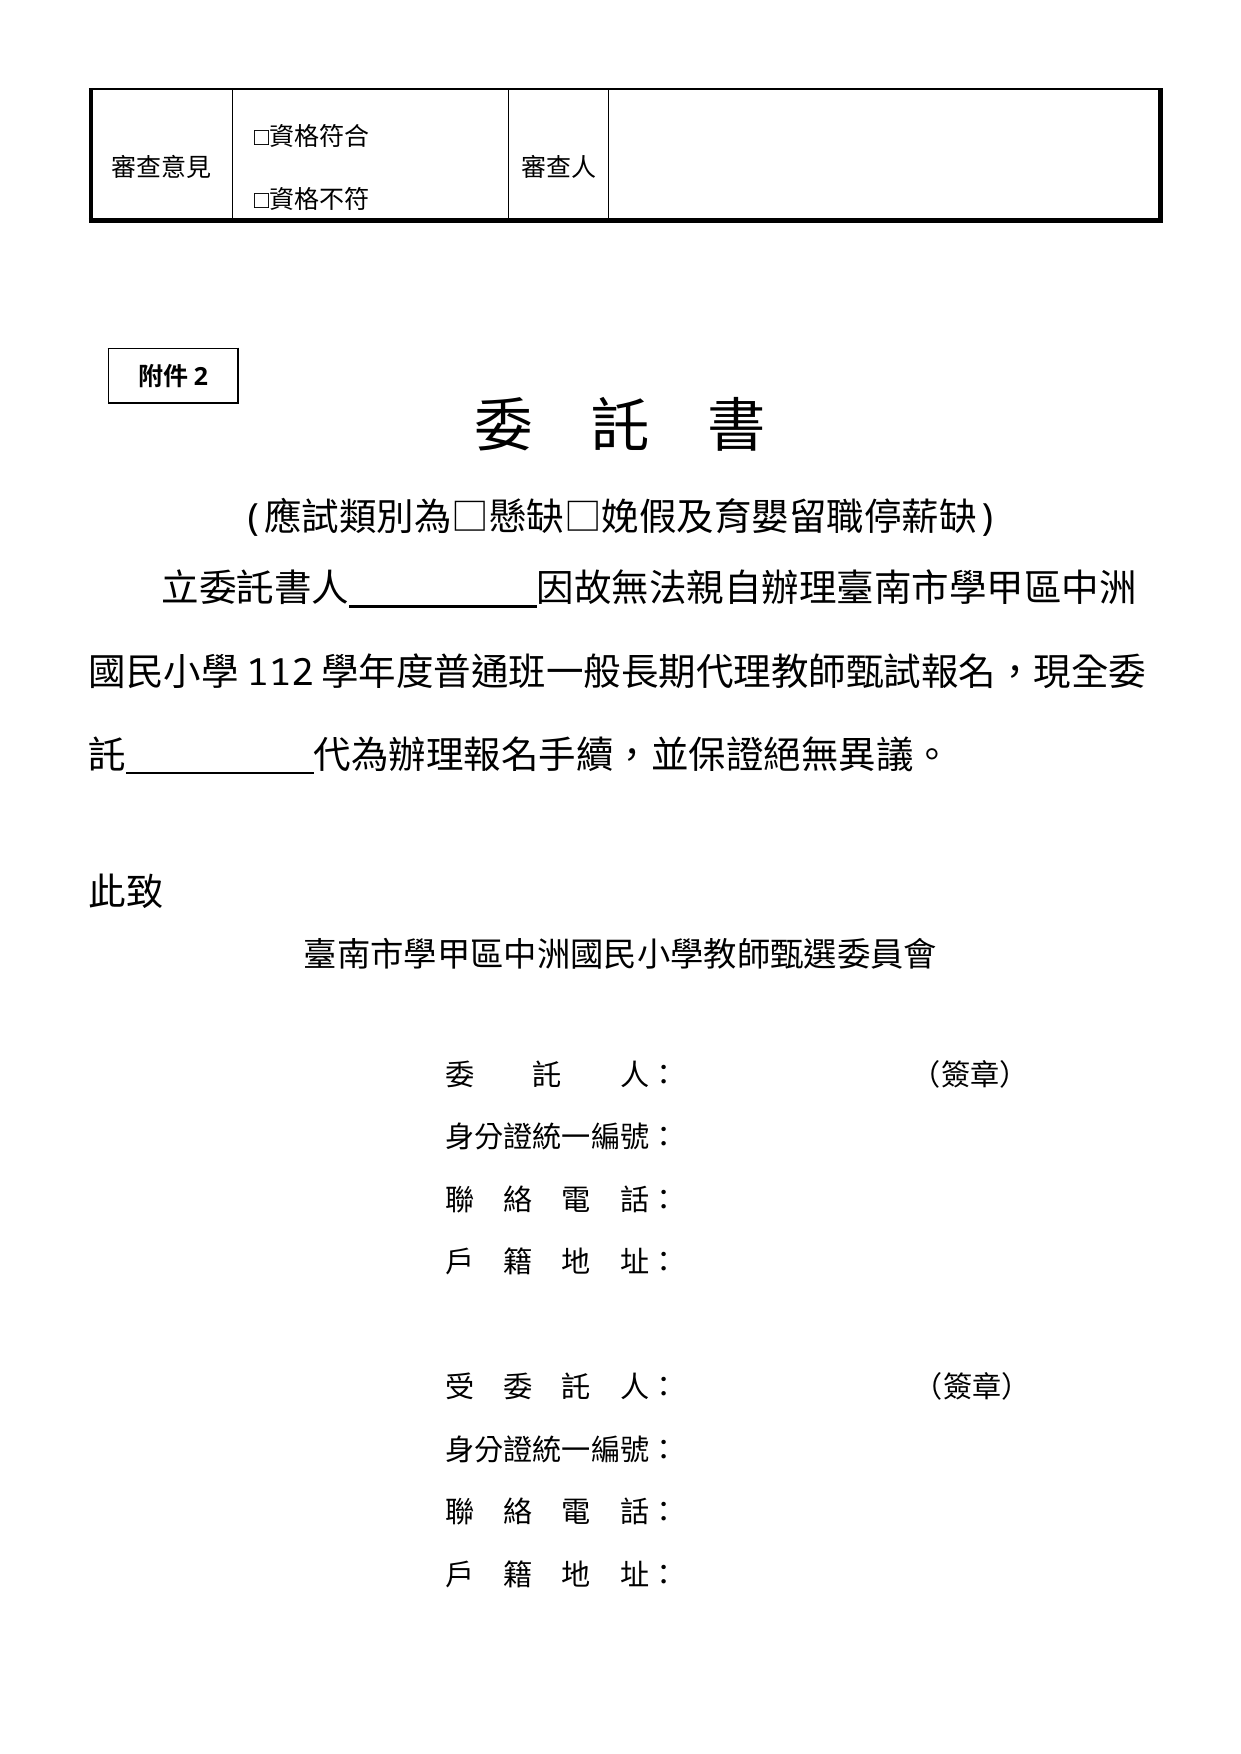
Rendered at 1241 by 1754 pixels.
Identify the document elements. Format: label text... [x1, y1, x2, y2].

text 委 託 書 [89, 348, 1152, 473]
text 受 委 託 人： （簽章） [439, 1348, 1152, 1410]
text 戶 籍 地 址： [439, 1535, 1152, 1598]
text 附件2 [124, 357, 222, 393]
text 聯 絡 電 話： [439, 1160, 1152, 1223]
text 國民小學112學年度普通班一般長期代理教師甄試報名，現全委託 代為辦理報名手續，並保證絕無異議。 [89, 618, 1152, 785]
text 委 託 人： （簽章） [439, 1035, 1152, 1098]
table_cell [609, 90, 1158, 218]
text 戶 籍 地 址： [439, 1223, 1152, 1285]
text 身分證統一編號： [439, 1098, 1152, 1160]
text 身分證統一編號： [439, 1410, 1152, 1473]
text 聯 絡 電 話： [439, 1473, 1152, 1535]
table_cell □資格符合 □資格不符 [233, 90, 508, 218]
text 此致 [89, 848, 1152, 910]
text 臺南市學甲區中洲國民小學教師甄選委員會 [89, 910, 1152, 973]
table_cell 審查人 [509, 90, 608, 218]
text (應試類別為□懸缺□娩假及育嬰留職停薪缺) [89, 473, 1152, 535]
text 立委託書人 因故無法親自辦理臺南市學甲區中洲 [89, 535, 1152, 618]
table_cell 審查意見 [93, 90, 232, 218]
